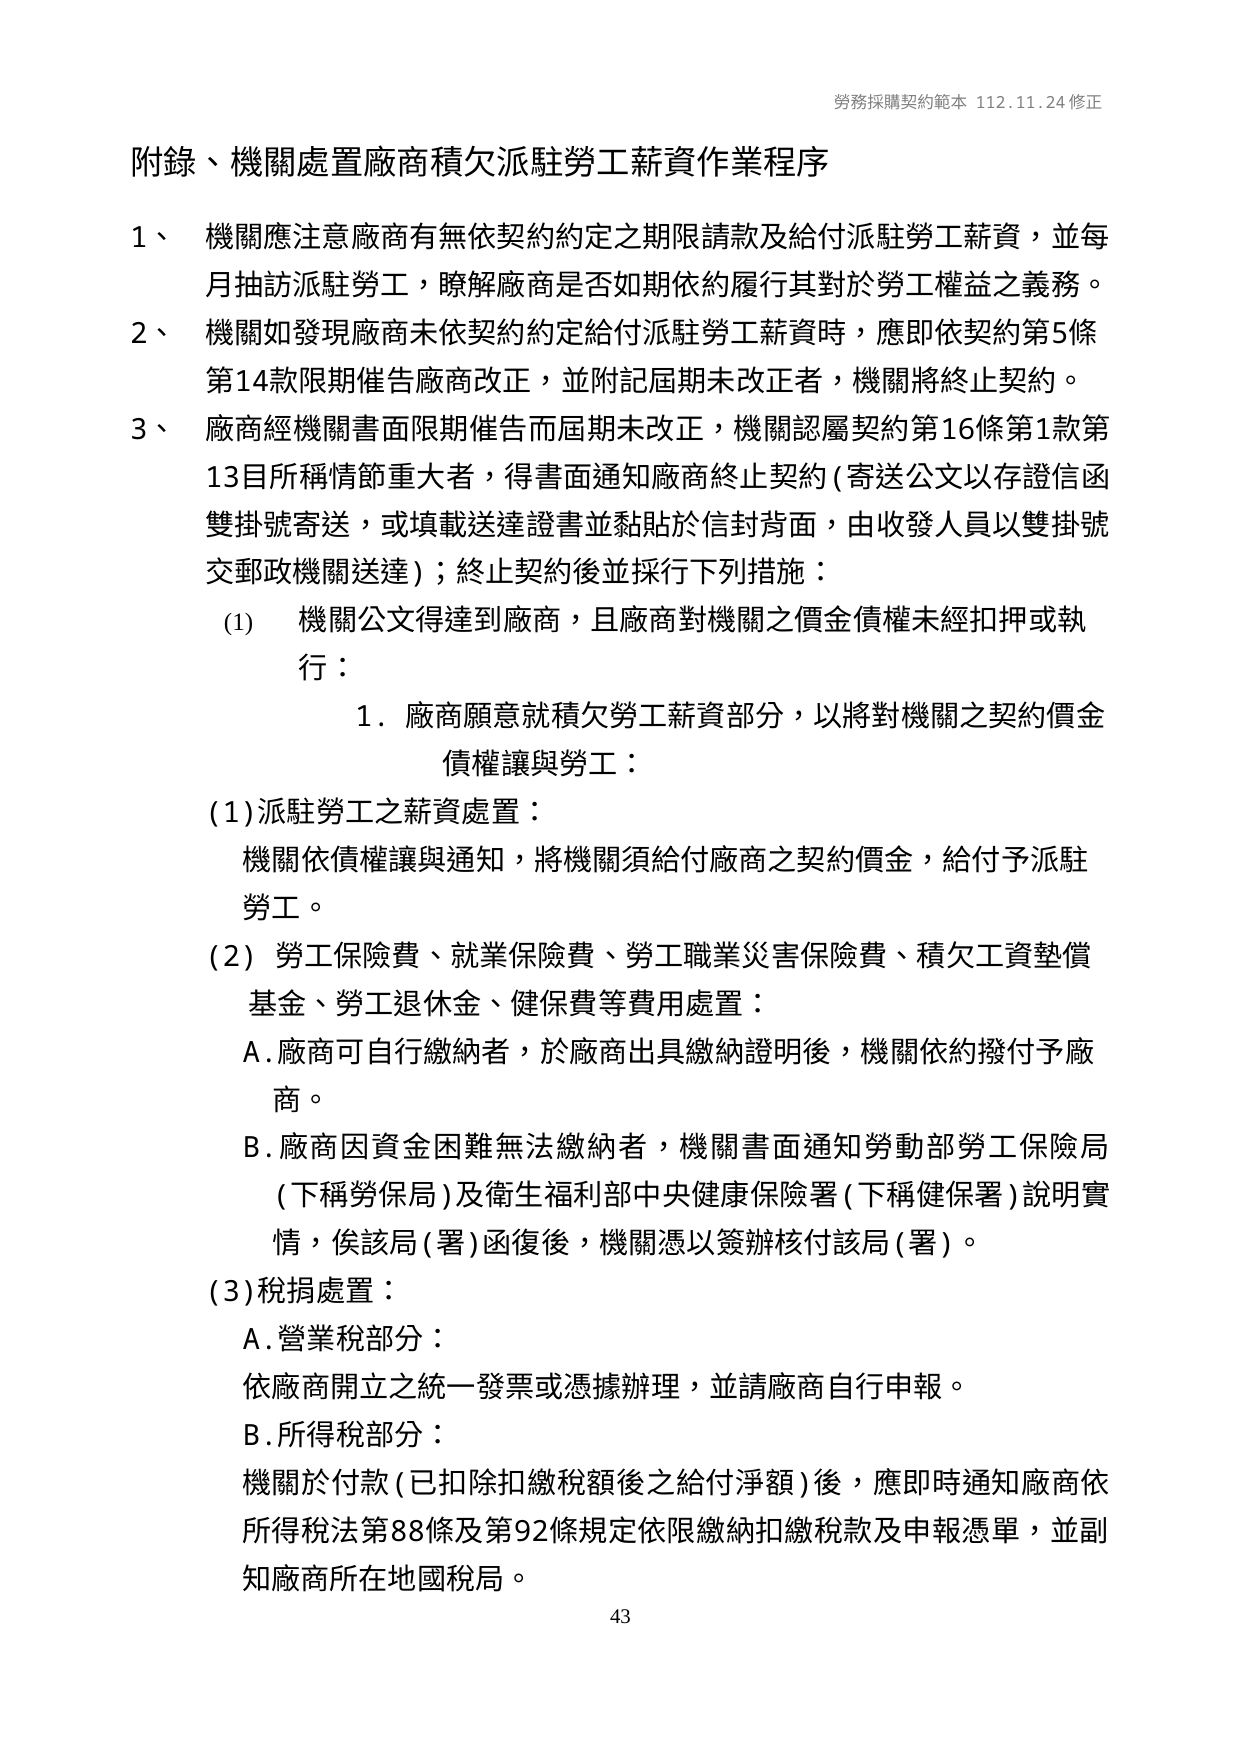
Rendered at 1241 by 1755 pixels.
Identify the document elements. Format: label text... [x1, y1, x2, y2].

text A.營業稅部分： [242, 1311, 1110, 1359]
text (1)派駐勞工之薪資處置： [205, 784, 1110, 832]
text (2) 勞工保險費、就業保險費、勞工職業災害保險費、積欠工資墊償基金、勞工退休金、健保費等費用處置： [205, 928, 1110, 1024]
list 機關應注意廠商有無依契約約定之期限請款及給付派駐勞工薪資，並每月抽訪派駐勞工，瞭解廠商是否如期依約履行其對於勞工權益之義務。 [130, 209, 1110, 305]
text 機關依債權讓與通知，將機關須給付廠商之契約價金，給付予派駐勞工。 [242, 832, 1110, 928]
list 機關如發現廠商未依契約約定給付派駐勞工薪資時，應即依契約第5條第14款限期催告廠商改正，並附記屆期未改正者，機關將終止契約。 [130, 305, 1110, 401]
list 機關公文得達到廠商，且廠商對機關之價金債權未經扣押或執行： [224, 592, 1110, 688]
list 廠商願意就積欠勞工薪資部分，以將對機關之契約價金債權讓與勞工： [355, 688, 1110, 784]
text 附錄、機關處置廠商積欠派駐勞工薪資作業程序 [130, 136, 1110, 184]
text 依廠商開立之統一發票或憑據辦理，並請廠商自行申報。 [242, 1359, 1110, 1407]
text (3)稅捐處置： [205, 1263, 1110, 1311]
text A.廠商可自行繳納者，於廠商出具繳納證明後，機關依約撥付予廠商。 [242, 1024, 1110, 1119]
text B.廠商因資金困難無法繳納者，機關書面通知勞動部勞工保險局(下稱勞保局)及衛生福利部中央健康保險署(下稱健保署)說明實情，俟該局(署)函復後，機關憑以簽辦核付該局(署)。 [242, 1119, 1110, 1263]
text 機關於付款(已扣除扣繳稅額後之給付淨額)後，應即時通知廠商依所得稅法第88條及第92條規定依限繳納扣繳稅款及申報憑單，並副知廠商所在地國稅局。 [242, 1455, 1110, 1599]
list 廠商經機關書面限期催告而屆期未改正，機關認屬契約第16條第1款第13目所稱情節重大者，得書面通知廠商終止契約(寄送公文以存證信函雙掛號寄送，或填載送達證書並黏貼於信封背面，由收發人員以雙掛號交郵政機關送達)；終止契約後並採行下列措施： [130, 401, 1110, 592]
text B.所得稅部分： [242, 1407, 1110, 1455]
